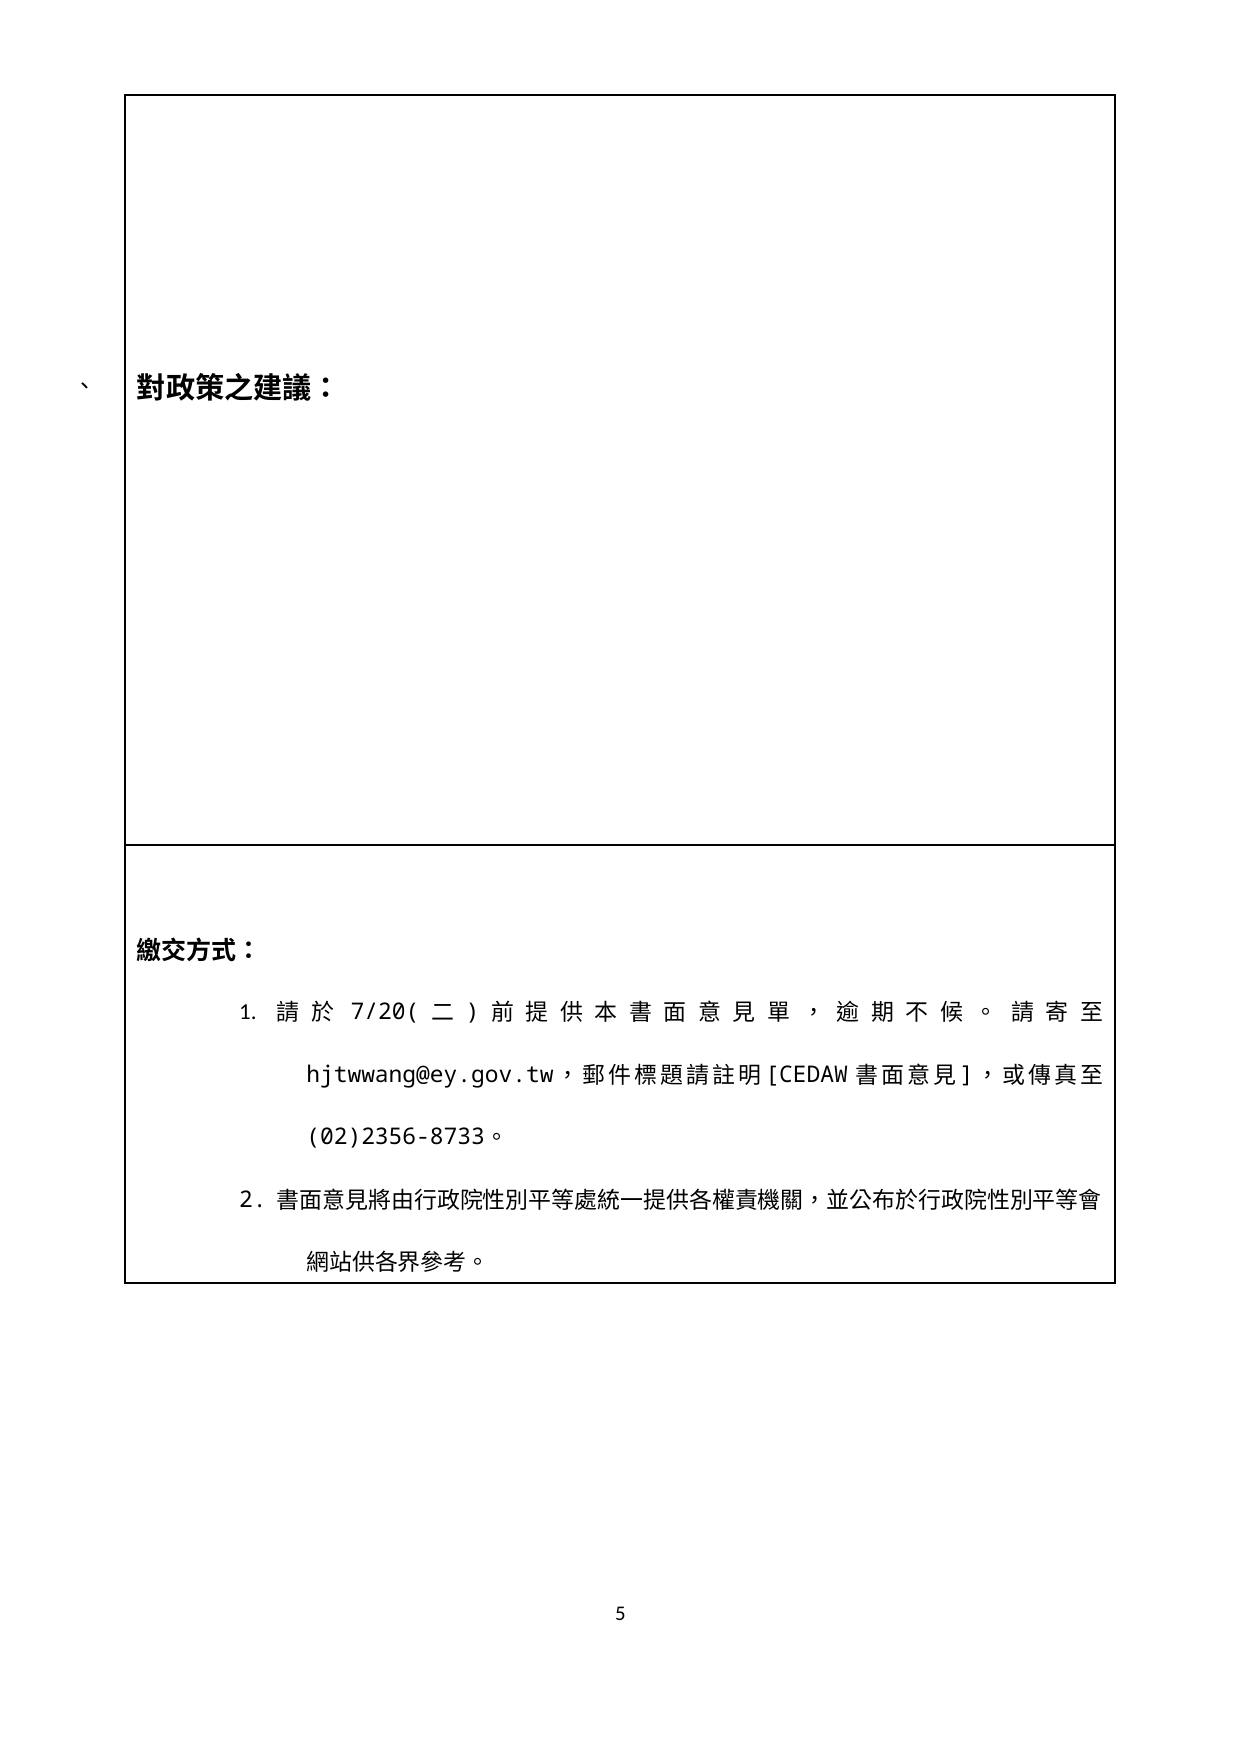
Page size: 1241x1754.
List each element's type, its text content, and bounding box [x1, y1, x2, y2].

table_cell 對政策之建議： [126, 96, 1114, 844]
table_cell 繳交方式： 請於7/20(二)前提供本書面意見單，逾期不候。請寄至hjtwwang@ey.gov.tw，郵件標題請註明[CEDAW書面意見]，或傳真至(02)2356-8733。 書面意見將由行政院性別平等處統一提供各權責機關，並公布於行政院性別平等會網站供各界參考。 [126, 846, 1114, 1282]
